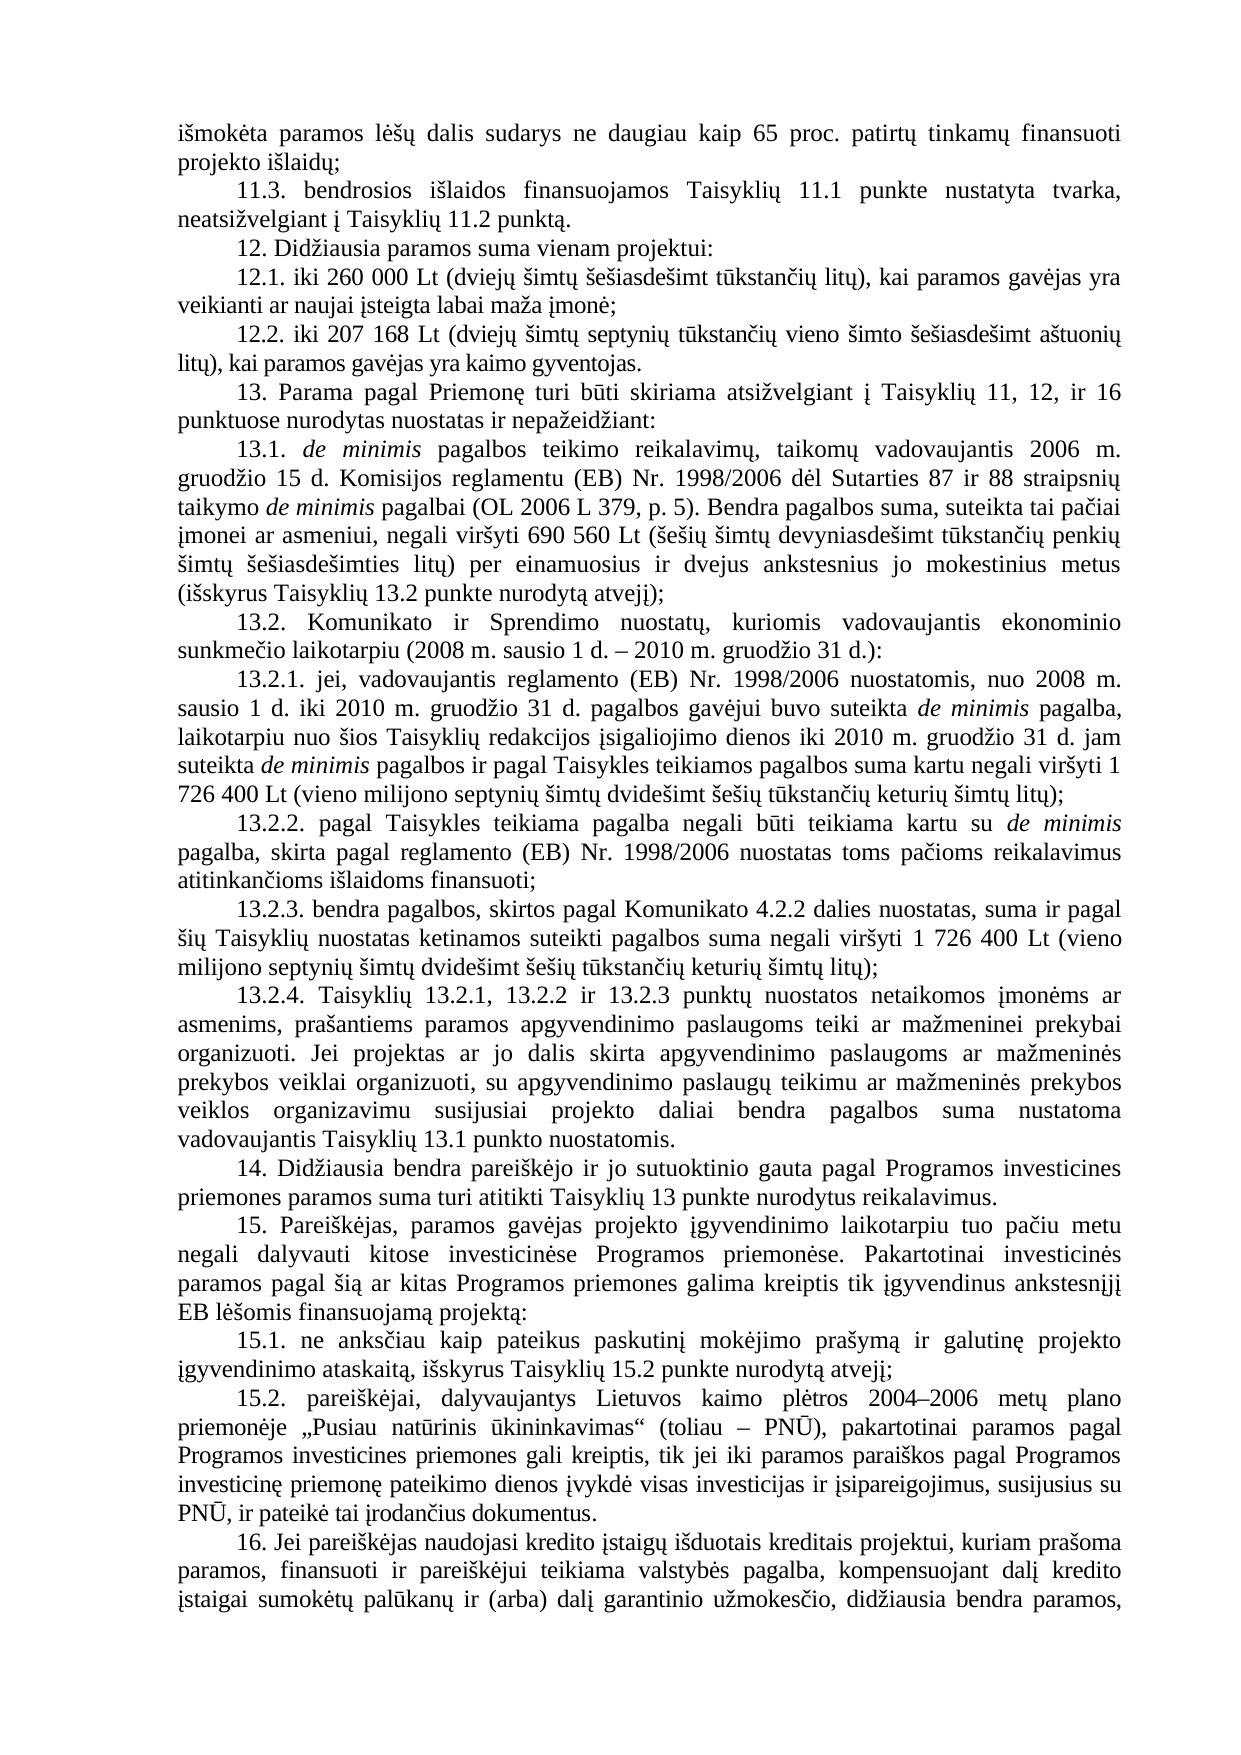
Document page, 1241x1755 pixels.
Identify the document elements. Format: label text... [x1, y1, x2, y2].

text 12. Didžiausia paramos suma vienam projektui: [177, 233, 1122, 262]
text 12.2. iki 207 168 Lt (dviejų šimtų septynių tūkstančių vieno šimto šešiasdešimt aštuonių litų), kai paramos gavėjas yra kaimo gyventojas. [177, 319, 1122, 377]
text 15. Pareiškėjas, paramos gavėjas projekto įgyvendinimo laikotarpiu tuo pačiu metu negali dalyvauti kitose investicinėse Programos priemonėse. Pakartotinai investicinės paramos pagal šią ar kitas Programos priemones galima kreiptis tik įgyvendinus ankstesnįjį EB lėšomis finansuojamą projektą: [177, 1211, 1122, 1326]
text 13.1. de minimis pagalbos teikimo reikalavimų, taikomų vadovaujantis 2006 m. gruodžio 15 d. Komisijos reglamentu (EB) Nr. 1998/2006 dėl Sutarties 87 ir 88 straipsnių taikymo de minimis pagalbai (OL 2006 L 379, p. 5). Bendra pagalbos suma, suteikta tai pačiai įmonei ar asmeniui, negali viršyti 690 560 Lt (šešių šimtų devyniasdešimt tūkstančių penkių šimtų šešiasdešimties litų) per einamuosius ir dvejus ankstesnius jo mokestinius metus (išskyrus Taisyklių 13.2 punkte nurodytą atvejį); [177, 434, 1122, 607]
text 16. Jei pareiškėjas naudojasi kredito įstaigų išduotais kreditais projektui, kuriam prašoma paramos, finansuoti ir pareiškėjui teikiama valstybės pagalba, kompensuojant dalį kredito įstaigai sumokėtų palūkanų ir (arba) dalį garantinio užmokesčio, didžiausia bendra paramos, [177, 1527, 1122, 1613]
text 13.2.1. jei, vadovaujantis reglamento (EB) Nr. 1998/2006 nuostatomis, nuo 2008 m. sausio 1 d. iki 2010 m. gruodžio 31 d. pagalbos gavėjui buvo suteikta de minimis pagalba, laikotarpiu nuo šios Taisyklių redakcijos įsigaliojimo dienos iki 2010 m. gruodžio 31 d. jam suteikta de minimis pagalbos ir pagal Taisykles teikiamos pagalbos suma kartu negali viršyti 1 726 400 Lt (vieno milijono septynių šimtų dvidešimt šešių tūkstančių keturių šimtų litų); [177, 664, 1122, 808]
text 13. Parama pagal Priemonę turi būti skiriama atsižvelgiant į Taisyklių 11, 12, ir 16 punktuose nurodytas nuostatas ir nepažeidžiant: [177, 377, 1122, 434]
text 13.2.2. pagal Taisykles teikiama pagalba negali būti teikiama kartu su de minimis pagalba, skirta pagal reglamento (EB) Nr. 1998/2006 nuostatas toms pačioms reikalavimus atitinkančioms išlaidoms finansuoti; [177, 808, 1122, 894]
text 12.1. iki 260 000 Lt (dviejų šimtų šešiasdešimt tūkstančių litų), kai paramos gavėjas yra veikianti ar naujai įsteigta labai maža įmonė; [177, 262, 1122, 319]
text 15.2. pareiškėjai, dalyvaujantys Lietuvos kaimo plėtros 2004–2006 metų plano priemonėje „Pusiau natūrinis ūkininkavimas“ (toliau – PNŪ), pakartotinai paramos pagal Programos investicines priemones gali kreiptis, tik jei iki paramos paraiškos pagal Programos investicinę priemonę pateikimo dienos įvykdė visas investicijas ir įsipareigojimus, susijusius su PNŪ, ir pateikė tai įrodančius dokumentus. [177, 1383, 1122, 1527]
text 13.2.4. Taisyklių 13.2.1, 13.2.2 ir 13.2.3 punktų nuostatos netaikomos įmonėms ar asmenims, prašantiems paramos apgyvendinimo paslaugoms teiki ar mažmeninei prekybai organizuoti. Jei projektas ar jo dalis skirta apgyvendinimo paslaugoms ar mažmeninės prekybos veiklai organizuoti, su apgyvendinimo paslaugų teikimu ar mažmeninės prekybos veiklos organizavimu susijusiai projekto daliai bendra pagalbos suma nustatoma vadovaujantis Taisyklių 13.1 punkto nuostatomis. [177, 981, 1122, 1153]
text 11.3. bendrosios išlaidos finansuojamos Taisyklių 11.1 punkte nustatyta tvarka, neatsižvelgiant į Taisyklių 11.2 punktą. [177, 176, 1122, 233]
text išmokėta paramos lėšų dalis sudarys ne daugiau kaip 65 proc. patirtų tinkamų finansuoti projekto išlaidų; [177, 118, 1122, 176]
text 13.2.3. bendra pagalbos, skirtos pagal Komunikato 4.2.2 dalies nuostatas, suma ir pagal šių Taisyklių nuostatas ketinamos suteikti pagalbos suma negali viršyti 1 726 400 Lt (vieno milijono septynių šimtų dvidešimt šešių tūkstančių keturių šimtų litų); [177, 894, 1122, 981]
text 14. Didžiausia bendra pareiškėjo ir jo sutuoktinio gauta pagal Programos investicines priemones paramos suma turi atitikti Taisyklių 13 punkte nurodytus reikalavimus. [177, 1153, 1122, 1211]
text 15.1. ne anksčiau kaip pateikus paskutinį mokėjimo prašymą ir galutinę projekto įgyvendinimo ataskaitą, išskyrus Taisyklių 15.2 punkte nurodytą atvejį; [177, 1326, 1122, 1383]
text 13.2. Komunikato ir Sprendimo nuostatų, kuriomis vadovaujantis ekonominio sunkmečio laikotarpiu (2008 m. sausio 1 d. – 2010 m. gruodžio 31 d.): [177, 607, 1122, 664]
